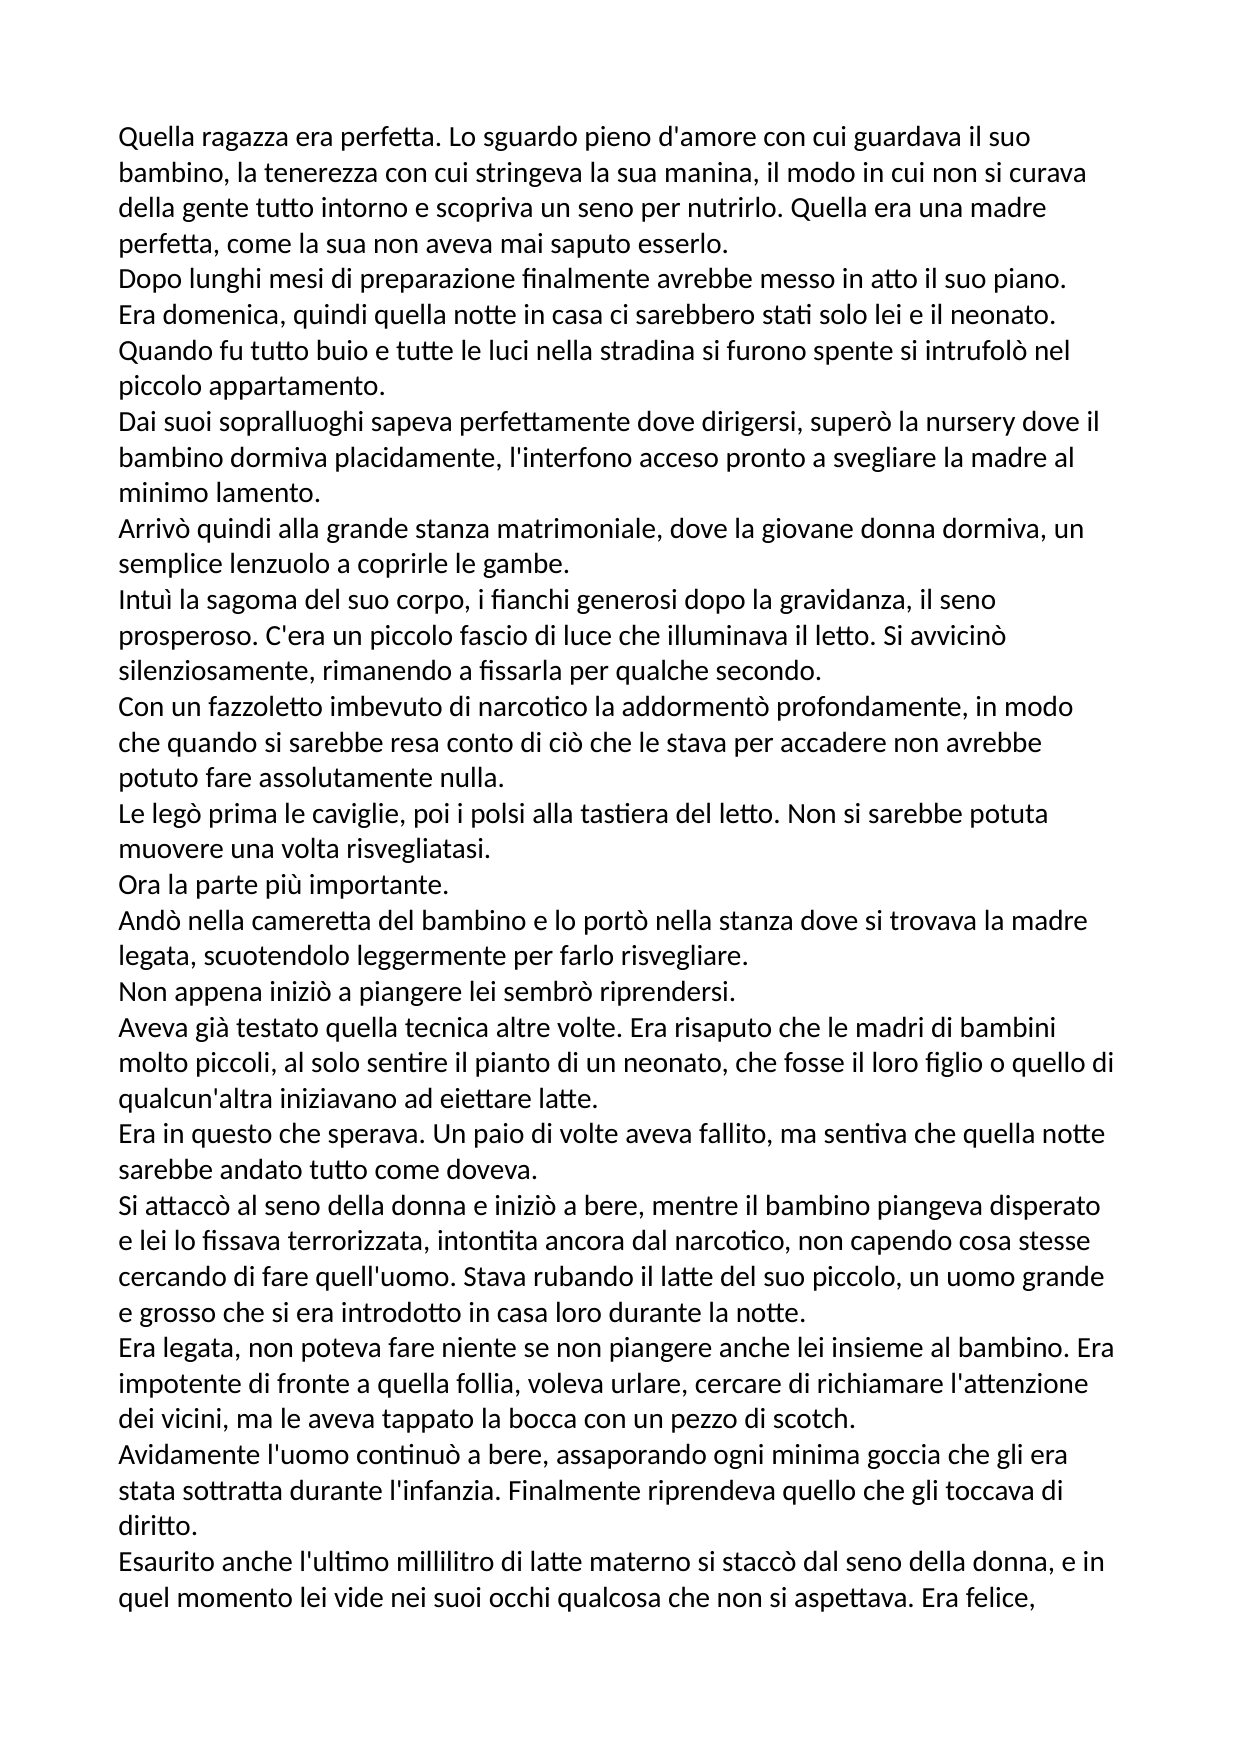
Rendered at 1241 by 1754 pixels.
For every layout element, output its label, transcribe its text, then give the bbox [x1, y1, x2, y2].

text Si attaccò al seno della donna e iniziò a bere, mentre il bambino piangeva disperato e lei lo fissava terrorizzata, intontita ancora dal narcotico, non capendo cosa stesse cercando di fare quell'uomo. Stava rubando il latte del suo piccolo, un uomo grande e grosso che si era introdotto in casa loro durante la notte. [118, 1187, 1122, 1329]
text Quella ragazza era perfetta. Lo sguardo pieno d'amore con cui guardava il suo bambino, la tenerezza con cui stringeva la sua manina, il modo in cui non si curava della gente tutto intorno e scopriva un seno per nutrirlo. Quella era una madre perfetta, come la sua non aveva mai saputo esserlo. [118, 118, 1122, 261]
text Andò nella cameretta del bambino e lo portò nella stanza dove si trovava la madre legata, scuotendolo leggermente per farlo risvegliare. [118, 902, 1122, 973]
text Ora la parte più importante. [118, 866, 1122, 902]
text Intuì la sagoma del suo corpo, i fianchi generosi dopo la gravidanza, il seno prosperoso. C'era un piccolo fascio di luce che illuminava il letto. Si avvicinò silenziosamente, rimanendo a fissarla per qualche secondo. [118, 581, 1122, 688]
text Era legata, non poteva fare niente se non piangere anche lei insieme al bambino. Era impotente di fronte a quella follia, voleva urlare, cercare di richiamare l'attenzione dei vicini, ma le aveva tappato la bocca con un pezzo di scotch. [118, 1329, 1122, 1436]
text Aveva già testato quella tecnica altre volte. Era risaputo che le madri di bambini molto piccoli, al solo sentire il pianto di un neonato, che fosse il loro figlio o quello di qualcun'altra iniziavano ad eiettare latte. [118, 1009, 1122, 1116]
text Era in questo che sperava. Un paio di volte aveva fallito, ma sentiva che quella notte sarebbe andato tutto come doveva. [118, 1116, 1122, 1187]
text Con un fazzoletto imbevuto di narcotico la addormentò profondamente, in modo che quando si sarebbe resa conto di ciò che le stava per accadere non avrebbe potuto fare assolutamente nulla. [118, 688, 1122, 795]
text Quando fu tutto buio e tutte le luci nella stradina si furono spente si intrufolò nel piccolo appartamento. [118, 332, 1122, 403]
text Era domenica, quindi quella notte in casa ci sarebbero stati solo lei e il neonato. [118, 296, 1122, 332]
text Dopo lunghi mesi di preparazione finalmente avrebbe messo in atto il suo piano. [118, 261, 1122, 296]
text Le legò prima le caviglie, poi i polsi alla tastiera del letto. Non si sarebbe potuta muovere una volta risvegliatasi. [118, 795, 1122, 866]
text Dai suoi sopralluoghi sapeva perfettamente dove dirigersi, superò la nursery dove il bambino dormiva placidamente, l'interfono acceso pronto a svegliare la madre al minimo lamento. [118, 403, 1122, 510]
text Esaurito anche l'ultimo millilitro di latte materno si staccò dal seno della donna, e in quel momento lei vide nei suoi occhi qualcosa che non si aspettava. Era felice, [118, 1543, 1122, 1614]
text Non appena iniziò a piangere lei sembrò riprendersi. [118, 973, 1122, 1009]
text Arrivò quindi alla grande stanza matrimoniale, dove la giovane donna dormiva, un semplice lenzuolo a coprirle le gambe. [118, 510, 1122, 581]
text Avidamente l'uomo continuò a bere, assaporando ogni minima goccia che gli era stata sottratta durante l'infanzia. Finalmente riprendeva quello che gli toccava di diritto. [118, 1436, 1122, 1543]
